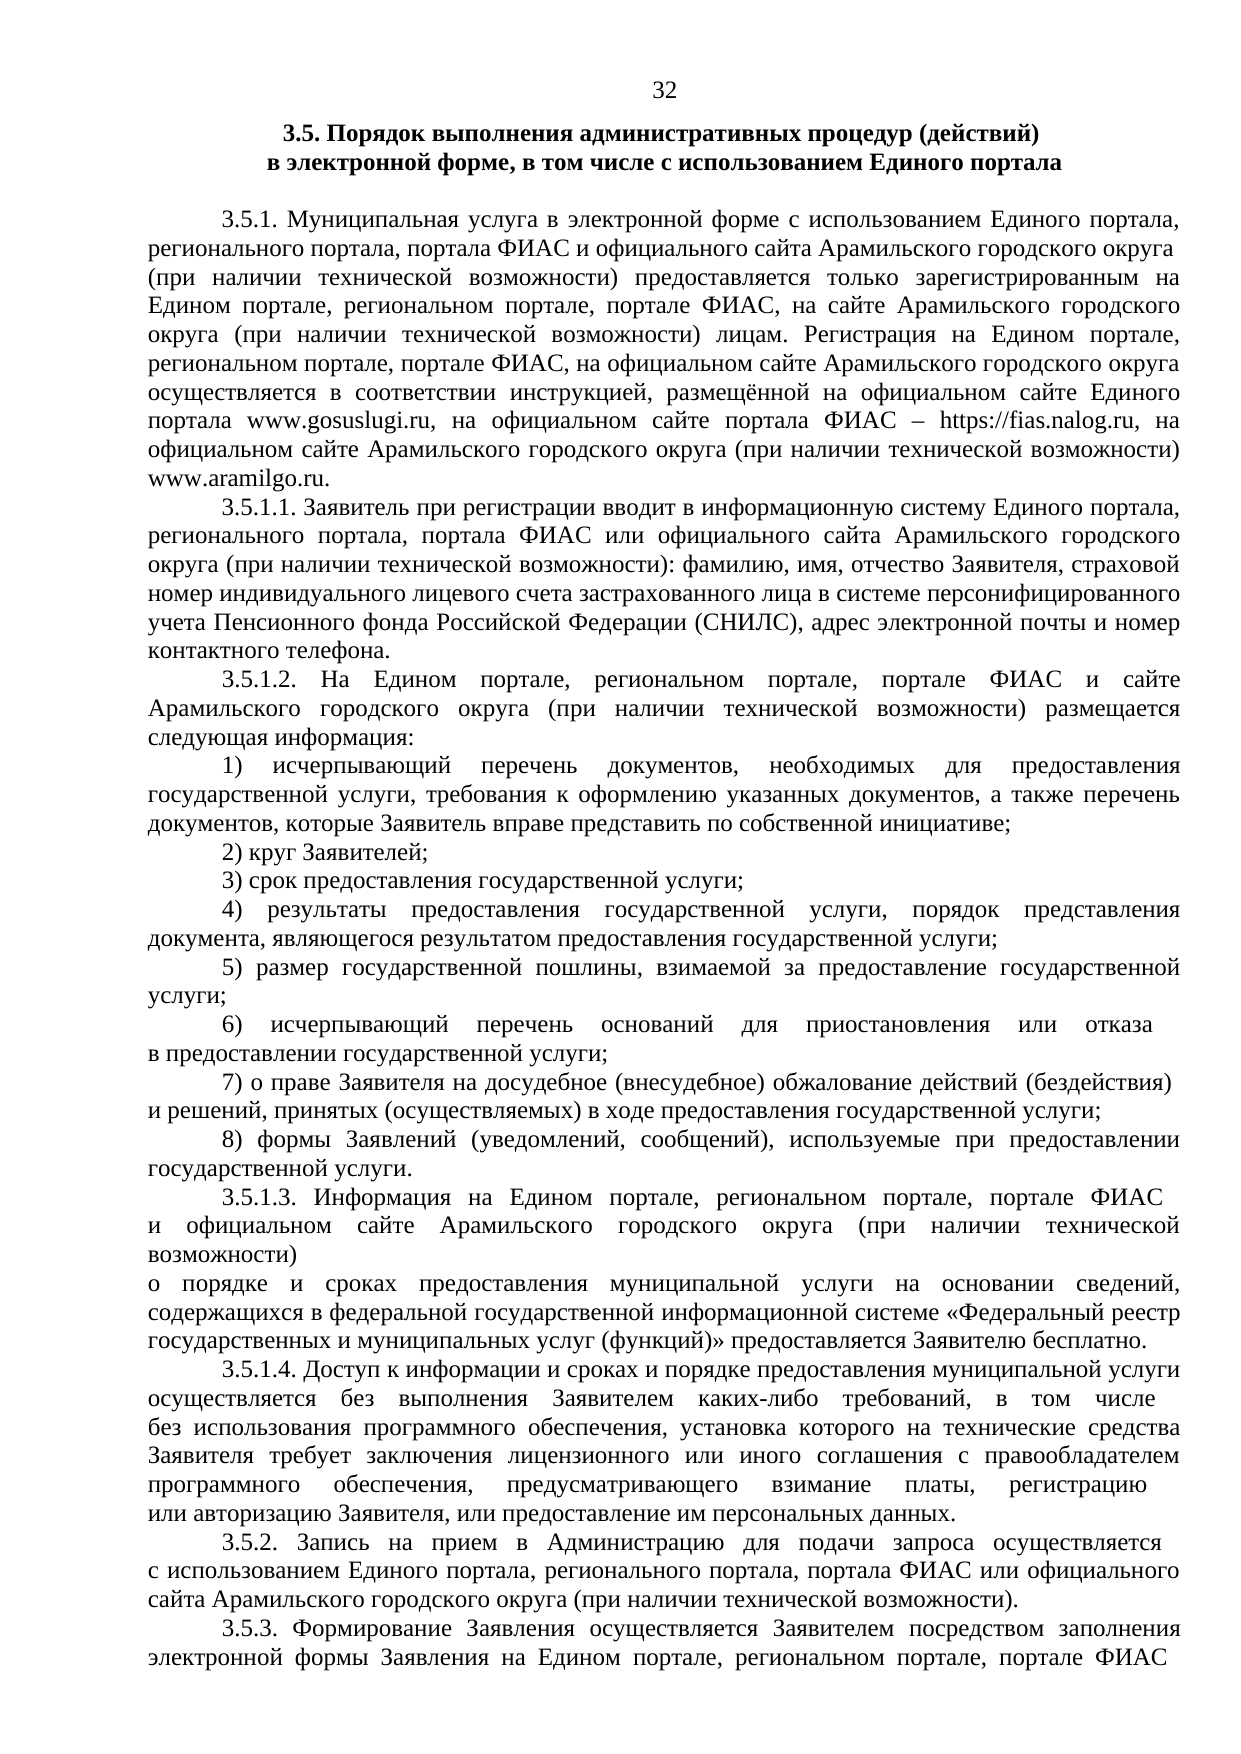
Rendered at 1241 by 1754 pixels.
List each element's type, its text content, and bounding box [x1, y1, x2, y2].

text 4) результаты предоставления государственной услуги, порядок представления документа, являющегося результатом предоставления государственной услуги; [148, 894, 1181, 952]
subtitle 3.5. Порядок выполнения административных процедур (действий) в электронной форме, в том числе с использованием Единого портала [148, 118, 1181, 176]
text 3.5.1.2. На Едином портале, региональном портале, портале ФИАС и сайте Арамильского городского округа (при наличии технической возможности) размещается следующая информация: [148, 664, 1181, 751]
text 7) о праве Заявителя на досудебное (внесудебное) обжалование действий (бездействия) и решений, принятых (осуществляемых) в ходе предоставления государственной услуги; [148, 1067, 1181, 1124]
text 8) формы Заявлений (уведомлений, сообщений), используемые при предоставлении государственной услуги. [148, 1124, 1181, 1182]
text 3.5.2. Запись на прием в Администрацию для подачи запроса осуществляется с использованием Единого портала, регионального портала, портала ФИАС или официального сайта Арамильского городского округа (при наличии технической возможности). [148, 1527, 1181, 1613]
text 2) круг Заявителей; [148, 837, 1181, 866]
text 3.5.1.4. Доступ к информации и сроках и порядке предоставления муниципальной услуги осуществляется без выполнения Заявителем каких-либо требований, в том числе без использования программного обеспечения, установка которого на технические средства Заявителя требует заключения лицензионного или иного соглашения с правообладателем программного обеспечения, предусматривающего взимание платы, регистрацию или авторизацию Заявителя, или предоставление им персональных данных. [148, 1354, 1181, 1527]
text 3.5.1. Муниципальная услуга в электронной форме с использованием Единого портала, регионального портала, портала ФИАС и официального сайта Арамильского городского округа (при наличии технической возможности) предоставляется только зарегистрированным на Едином портале, региональном портале, портале ФИАС, на сайте Арамильского городского округа (при наличии технической возможности) лицам. Регистрация на Едином портале, региональном портале, портале ФИАС, на официальном сайте Арамильского городского округа осуществляется в соответствии инструкцией, размещённой на официальном сайте Единого портала www.gosuslugi.ru, на официальном сайте портала ФИАС – https://fias.nalog.ru, на официальном сайте Арамильского городского округа (при наличии технической возможности) www.aramilgo.ru. [148, 204, 1181, 492]
text 1) исчерпывающий перечень документов, необходимых для предоставления государственной услуги, требования к оформлению указанных документов, а также перечень документов, которые Заявитель вправе представить по собственной инициативе; [148, 751, 1181, 837]
text 6) исчерпывающий перечень оснований для приостановления или отказа в предоставлении государственной услуги; [148, 1009, 1181, 1067]
text 3.5.3. Формирование Заявления осуществляется Заявителем посредством заполнения электронной формы Заявления на Едином портале, региональном портале, портале ФИАС [148, 1613, 1181, 1671]
text 3) срок предоставления государственной услуги; [148, 866, 1181, 894]
text 5) размер государственной пошлины, взимаемой за предоставление государственной услуги; [148, 952, 1181, 1009]
text 3.5.1.3. Информация на Едином портале, региональном портале, портале ФИАС и официальном сайте Арамильского городского округа (при наличии технической возможности) о порядке и сроках предоставления муниципальной услуги на основании сведений, содержащихся в федеральной государственной информационной системе «Федеральный реестр государственных и муниципальных услуг (функций)» предоставляется Заявителю бесплатно. [148, 1182, 1181, 1354]
text 3.5.1.1. Заявитель при регистрации вводит в информационную систему Единого портала, регионального портала, портала ФИАС или официального сайта Арамильского городского округа (при наличии технической возможности): фамилию, имя, отчество Заявителя, страховой номер индивидуального лицевого счета застрахованного лица в системе персонифицированного учета Пенсионного фонда Российской Федерации (СНИЛС), адрес электронной почты и номер контактного телефона. [148, 492, 1181, 664]
